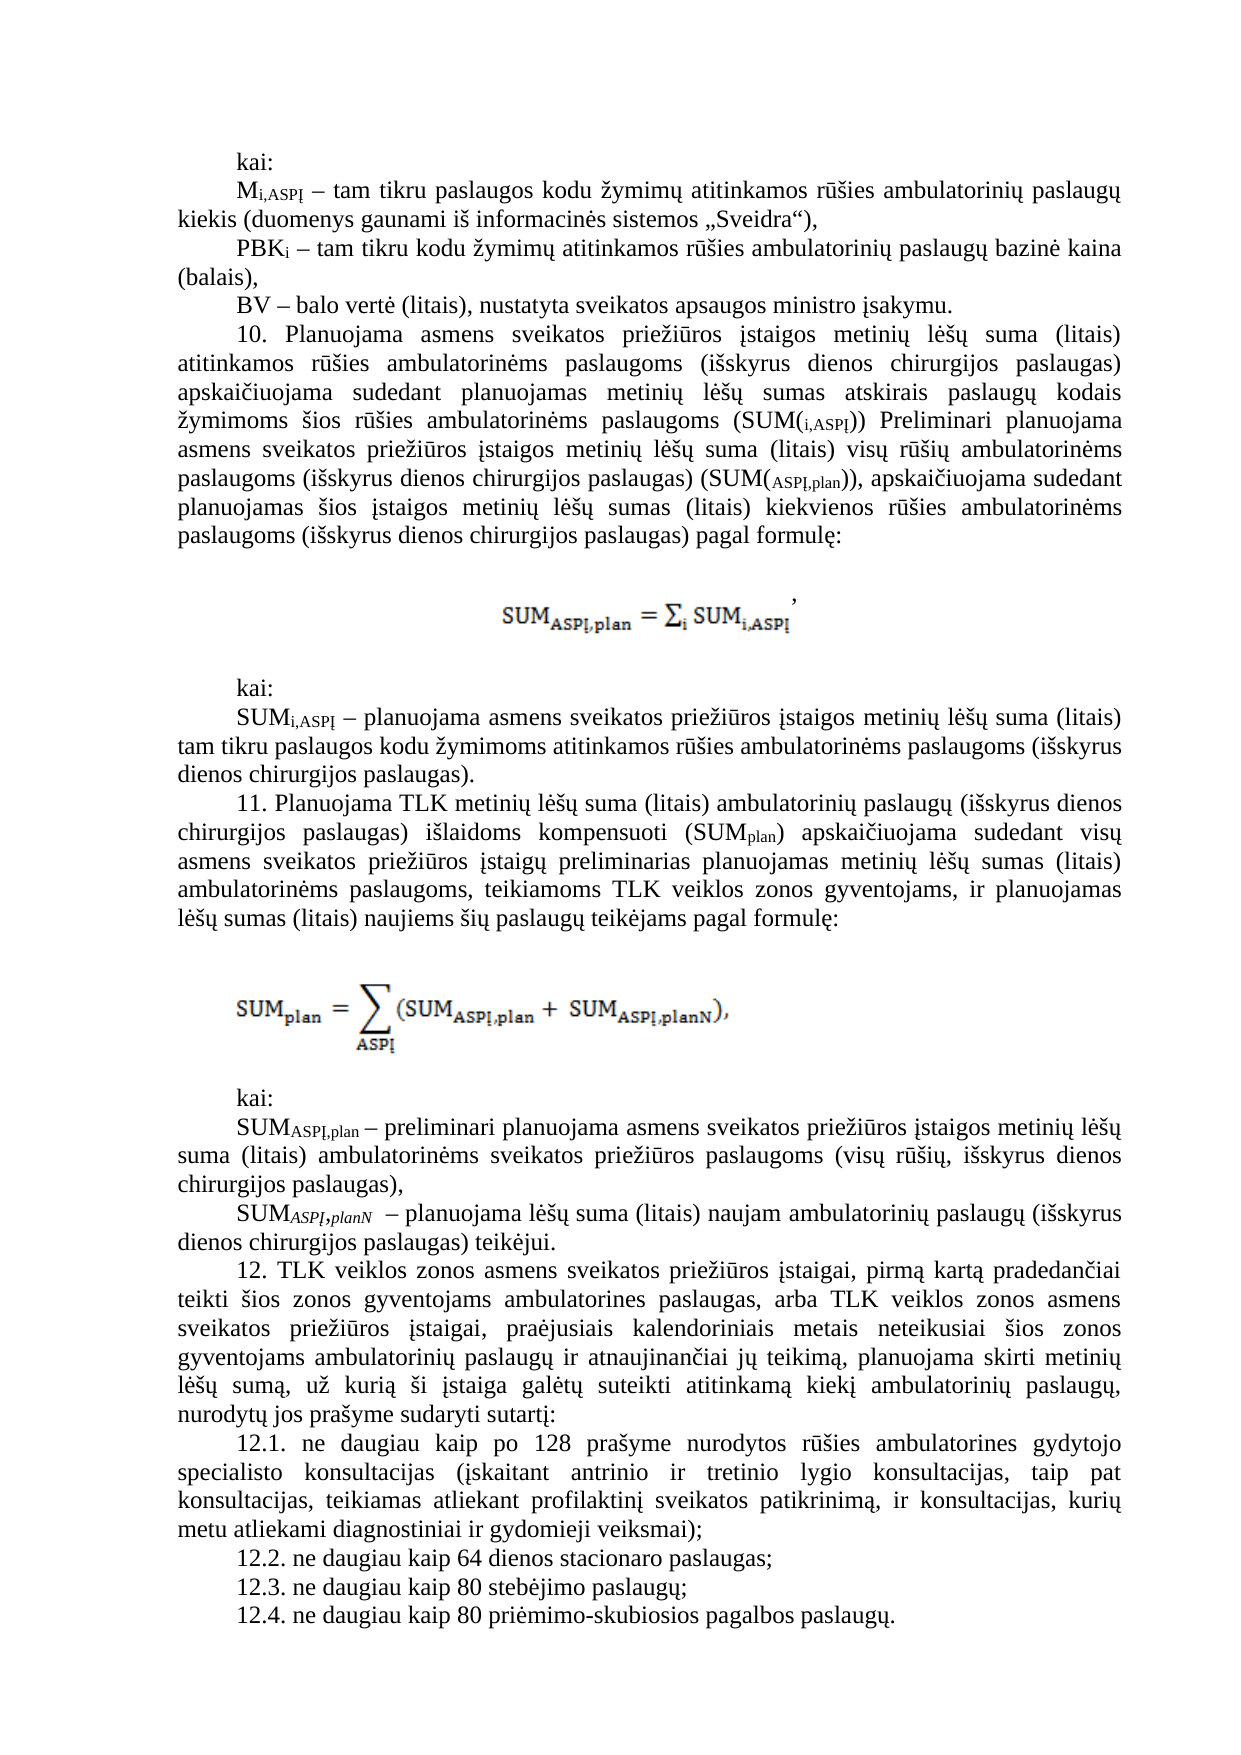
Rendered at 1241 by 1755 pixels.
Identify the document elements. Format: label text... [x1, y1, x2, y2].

text SUMASPĮ,plan – preliminari planuojama asmens sveikatos priežiūros įstaigos metinių lėšų suma (litais) ambulatorinėms sveikatos priežiūros paslaugoms (visų rūšių, išskyrus dienos chirurgijos paslaugas), [177, 1112, 1122, 1198]
text Mi,ASPĮ – tam tikru paslaugos kodu žymimų atitinkamos rūšies ambulatorinių paslaugų kiekis (duomenys gaunami iš informacinės sistemos „Sveidra“), [177, 176, 1122, 233]
text kai: [177, 147, 1122, 176]
text 12. TLK veiklos zonos asmens sveikatos priežiūros įstaigai, pirmą kartą pradedančiai teikti šios zonos gyventojams ambulatorines paslaugas, arba TLK veiklos zonos asmens sveikatos priežiūros įstaigai, praėjusiais kalendoriniais metais neteikusiai šios zonos gyventojams ambulatorinių paslaugų ir atnaujinančiai jų teikimą, planuojama skirti metinių lėšų sumą, už kurią ši įstaiga galėtų suteikti atitinkamą kiekį ambulatorinių paslaugų, nurodytų jos prašyme sudaryti sutartį: [177, 1256, 1122, 1428]
text SUMASPĮ,planN – planuojama lėšų suma (litais) naujam ambulatorinių paslaugų (išskyrus dienos chirurgijos paslaugas) teikėjui. [177, 1198, 1122, 1256]
text (formulė) [177, 961, 1122, 1054]
text 10. Planuojama asmens sveikatos priežiūros įstaigos metinių lėšų suma (litais) atitinkamos rūšies ambulatorinėms paslaugoms (išskyrus dienos chirurgijos paslaugas) apskaičiuojama sudedant planuojamas metinių lėšų sumas atskirais paslaugų kodais žymimoms šios rūšies ambulatorinėms paslaugoms (SUM(i,ASPĮ)) Preliminari planuojama asmens sveikatos priežiūros įstaigos metinių lėšų suma (litais) visų rūšių ambulatorinėms paslaugoms (išskyrus dienos chirurgijos paslaugas) (SUM(ASPĮ,plan)), apskaičiuojama sudedant planuojamas šios įstaigos metinių lėšų sumas (litais) kiekvienos rūšies ambulatorinėms paslaugoms (išskyrus dienos chirurgijos paslaugas) pagal formulę: [177, 319, 1122, 549]
text kai: [177, 1083, 1122, 1112]
text BV – balo vertė (litais), nustatyta sveikatos apsaugos ministro įsakymu. [177, 291, 1122, 319]
text (formulė), [177, 578, 1122, 634]
text kai: [177, 673, 1122, 702]
text 12.2. ne daugiau kaip 64 dienos stacionaro paslaugas; [177, 1543, 1122, 1572]
text SUMi,ASPĮ – planuojama asmens sveikatos priežiūros įstaigos metinių lėšų suma (litais) tam tikru paslaugos kodu žymimoms atitinkamos rūšies ambulatorinėms paslaugoms (išskyrus dienos chirurgijos paslaugas). [177, 702, 1122, 788]
text 12.3. ne daugiau kaip 80 stebėjimo paslaugų; [177, 1572, 1122, 1601]
text PBKi – tam tikru kodu žymimų atitinkamos rūšies ambulatorinių paslaugų bazinė kaina (balais), [177, 233, 1122, 291]
text 12.4. ne daugiau kaip 80 priėmimo-skubiosios pagalbos paslaugų. [177, 1601, 1122, 1629]
text 12.1. ne daugiau kaip po 128 prašyme nurodytos rūšies ambulatorines gydytojo specialisto konsultacijas (įskaitant antrinio ir tretinio lygio konsultacijas, taip pat konsultacijas, teikiamas atliekant profilaktinį sveikatos patikrinimą, ir konsultacijas, kurių metu atliekami diagnostiniai ir gydomieji veiksmai); [177, 1428, 1122, 1543]
text 11. Planuojama TLK metinių lėšų suma (litais) ambulatorinių paslaugų (išskyrus dienos chirurgijos paslaugas) išlaidoms kompensuoti (SUMplan) apskaičiuojama sudedant visų asmens sveikatos priežiūros įstaigų preliminarias planuojamas metinių lėšų sumas (litais) ambulatorinėms paslaugoms, teikiamoms TLK veiklos zonos gyventojams, ir planuojamas lėšų sumas (litais) naujiems šių paslaugų teikėjams pagal formulę: [177, 788, 1122, 932]
